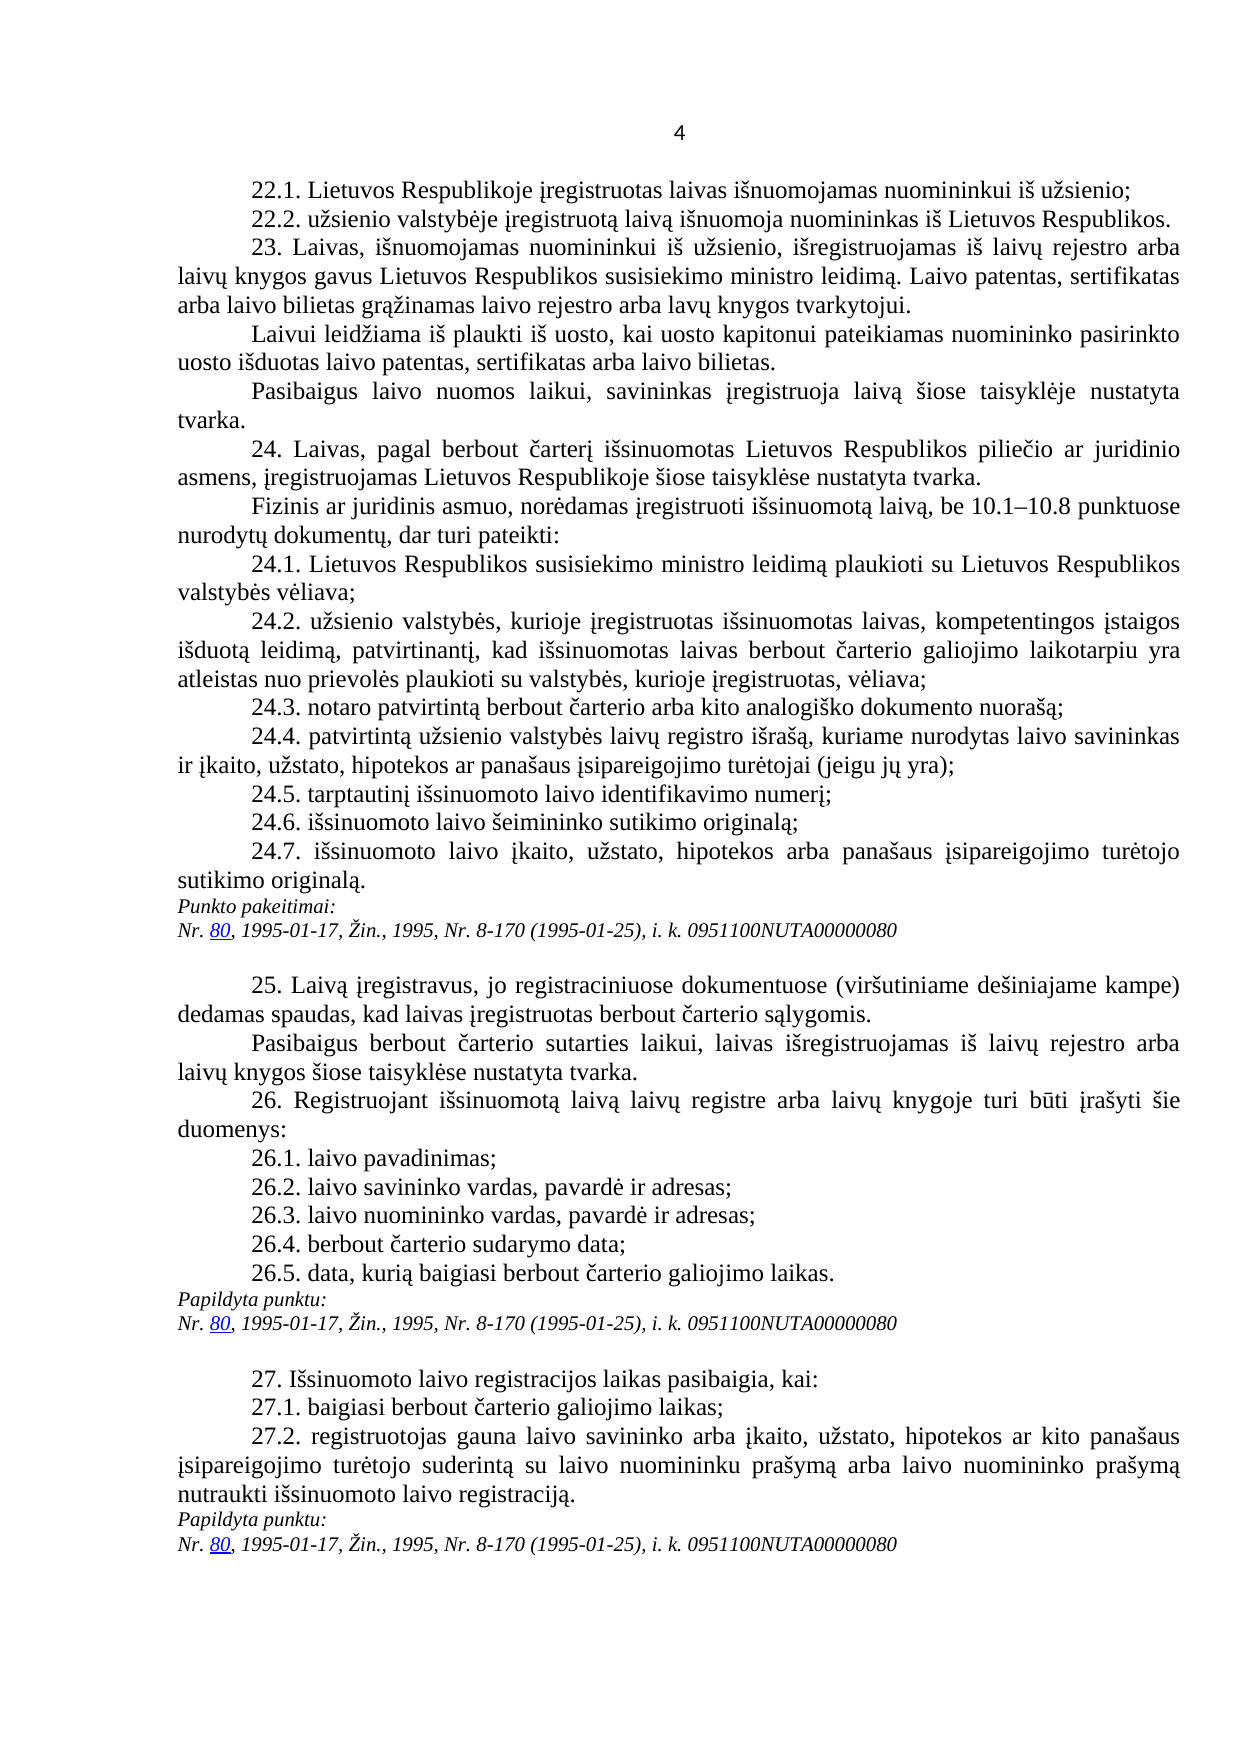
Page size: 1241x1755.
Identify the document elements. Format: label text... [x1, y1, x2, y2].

text 27. Išsinuomoto laivo registracijos laikas pasibaigia, kai: [177, 1364, 1181, 1392]
text 22.1. Lietuvos Respublikoje įregistruotas laivas išnuomojamas nuomininkui iš užsienio; [177, 175, 1181, 204]
text 26.1. laivo pavadinimas; [177, 1143, 1181, 1172]
text 27.2. registruotojas gauna laivo savininko arba įkaito, užstato, hipotekos ar kito panašaus įsipareigojimo turėtojo suderintą su laivo nuomininku prašymą arba laivo nuomininko prašymą nutraukti išsinuomoto laivo registraciją. [177, 1421, 1181, 1507]
text 26.4. berbout čarterio sudarymo data; [177, 1229, 1181, 1258]
text 26. Registruojant išsinuomotą laivą laivų registre arba laivų knygoje turi būti įrašyti šie duomenys: [177, 1086, 1181, 1143]
text 24.3. notaro patvirtintą berbout čarterio arba kito analogiško dokumento nuorašą; [177, 692, 1181, 721]
text Punkto pakeitimai: [177, 894, 1181, 918]
text Nr. 80, 1995-01-17, Žin., 1995, Nr. 8-170 (1995-01-25), i. k. 0951100NUTA00000080 [177, 1531, 1181, 1556]
text 27.1. baigiasi berbout čarterio galiojimo laikas; [177, 1392, 1181, 1421]
text Laivui leidžiama iš plaukti iš uosto, kai uosto kapitonui pateikiamas nuomininko pasirinkto uosto išduotas laivo patentas, sertifikatas arba laivo bilietas. [177, 319, 1181, 376]
text Pasibaigus berbout čarterio sutarties laikui, laivas išregistruojamas iš laivų rejestro arba laivų knygos šiose taisyklėse nustatyta tvarka. [177, 1028, 1181, 1086]
text Nr. 80, 1995-01-17, Žin., 1995, Nr. 8-170 (1995-01-25), i. k. 0951100NUTA00000080 [177, 918, 1181, 942]
text 24.6. išsinuomoto laivo šeimininko sutikimo originalą; [177, 807, 1181, 836]
text Papildyta punktu: [177, 1287, 1181, 1311]
text 25. Laivą įregistravus, jo registraciniuose dokumentuose (viršutiniame dešiniajame kampe) dedamas spaudas, kad laivas įregistruotas berbout čarterio sąlygomis. [177, 971, 1181, 1028]
text 26.5. data, kurią baigiasi berbout čarterio galiojimo laikas. [177, 1258, 1181, 1287]
text 26.2. laivo savininko vardas, pavardė ir adresas; [177, 1172, 1181, 1201]
text 26.3. laivo nuomininko vardas, pavardė ir adresas; [177, 1201, 1181, 1229]
text 24. Laivas, pagal berbout čarterį išsinuomotas Lietuvos Respublikos piliečio ar juridinio asmens, įregistruojamas Lietuvos Respublikoje šiose taisyklėse nustatyta tvarka. [177, 434, 1181, 491]
text 22.2. užsienio valstybėje įregistruotą laivą išnuomoja nuomininkas iš Lietuvos Respublikos. [177, 204, 1181, 232]
text Fizinis ar juridinis asmuo, norėdamas įregistruoti išsinuomotą laivą, be 10.1–10.8 punktuose nurodytų dokumentų, dar turi pateikti: [177, 491, 1181, 549]
text Pasibaigus laivo nuomos laikui, savininkas įregistruoja laivą šiose taisyklėje nustatyta tvarka. [177, 376, 1181, 434]
text Nr. 80, 1995-01-17, Žin., 1995, Nr. 8-170 (1995-01-25), i. k. 0951100NUTA00000080 [177, 1311, 1181, 1335]
text 23. Laivas, išnuomojamas nuomininkui iš užsienio, išregistruojamas iš laivų rejestro arba laivų knygos gavus Lietuvos Respublikos susisiekimo ministro leidimą. Laivo patentas, sertifikatas arba laivo bilietas grąžinamas laivo rejestro arba lavų knygos tvarkytojui. [177, 232, 1181, 319]
text 24.7. išsinuomoto laivo įkaito, užstato, hipotekos arba panašaus įsipareigojimo turėtojo sutikimo originalą. [177, 836, 1181, 894]
text 24.4. patvirtintą užsienio valstybės laivų registro išrašą, kuriame nurodytas laivo savininkas ir įkaito, užstato, hipotekos ar panašaus įsipareigojimo turėtojai (jeigu jų yra); [177, 721, 1181, 779]
text 24.1. Lietuvos Respublikos susisiekimo ministro leidimą plaukioti su Lietuvos Respublikos valstybės vėliava; [177, 549, 1181, 606]
text Papildyta punktu: [177, 1507, 1181, 1531]
text 24.5. tarptautinį išsinuomoto laivo identifikavimo numerį; [177, 779, 1181, 807]
text 24.2. užsienio valstybės, kurioje įregistruotas išsinuomotas laivas, kompetentingos įstaigos išduotą leidimą, patvirtinantį, kad išsinuomotas laivas berbout čarterio galiojimo laikotarpiu yra atleistas nuo prievolės plaukioti su valstybės, kurioje įregistruotas, vėliava; [177, 606, 1181, 692]
